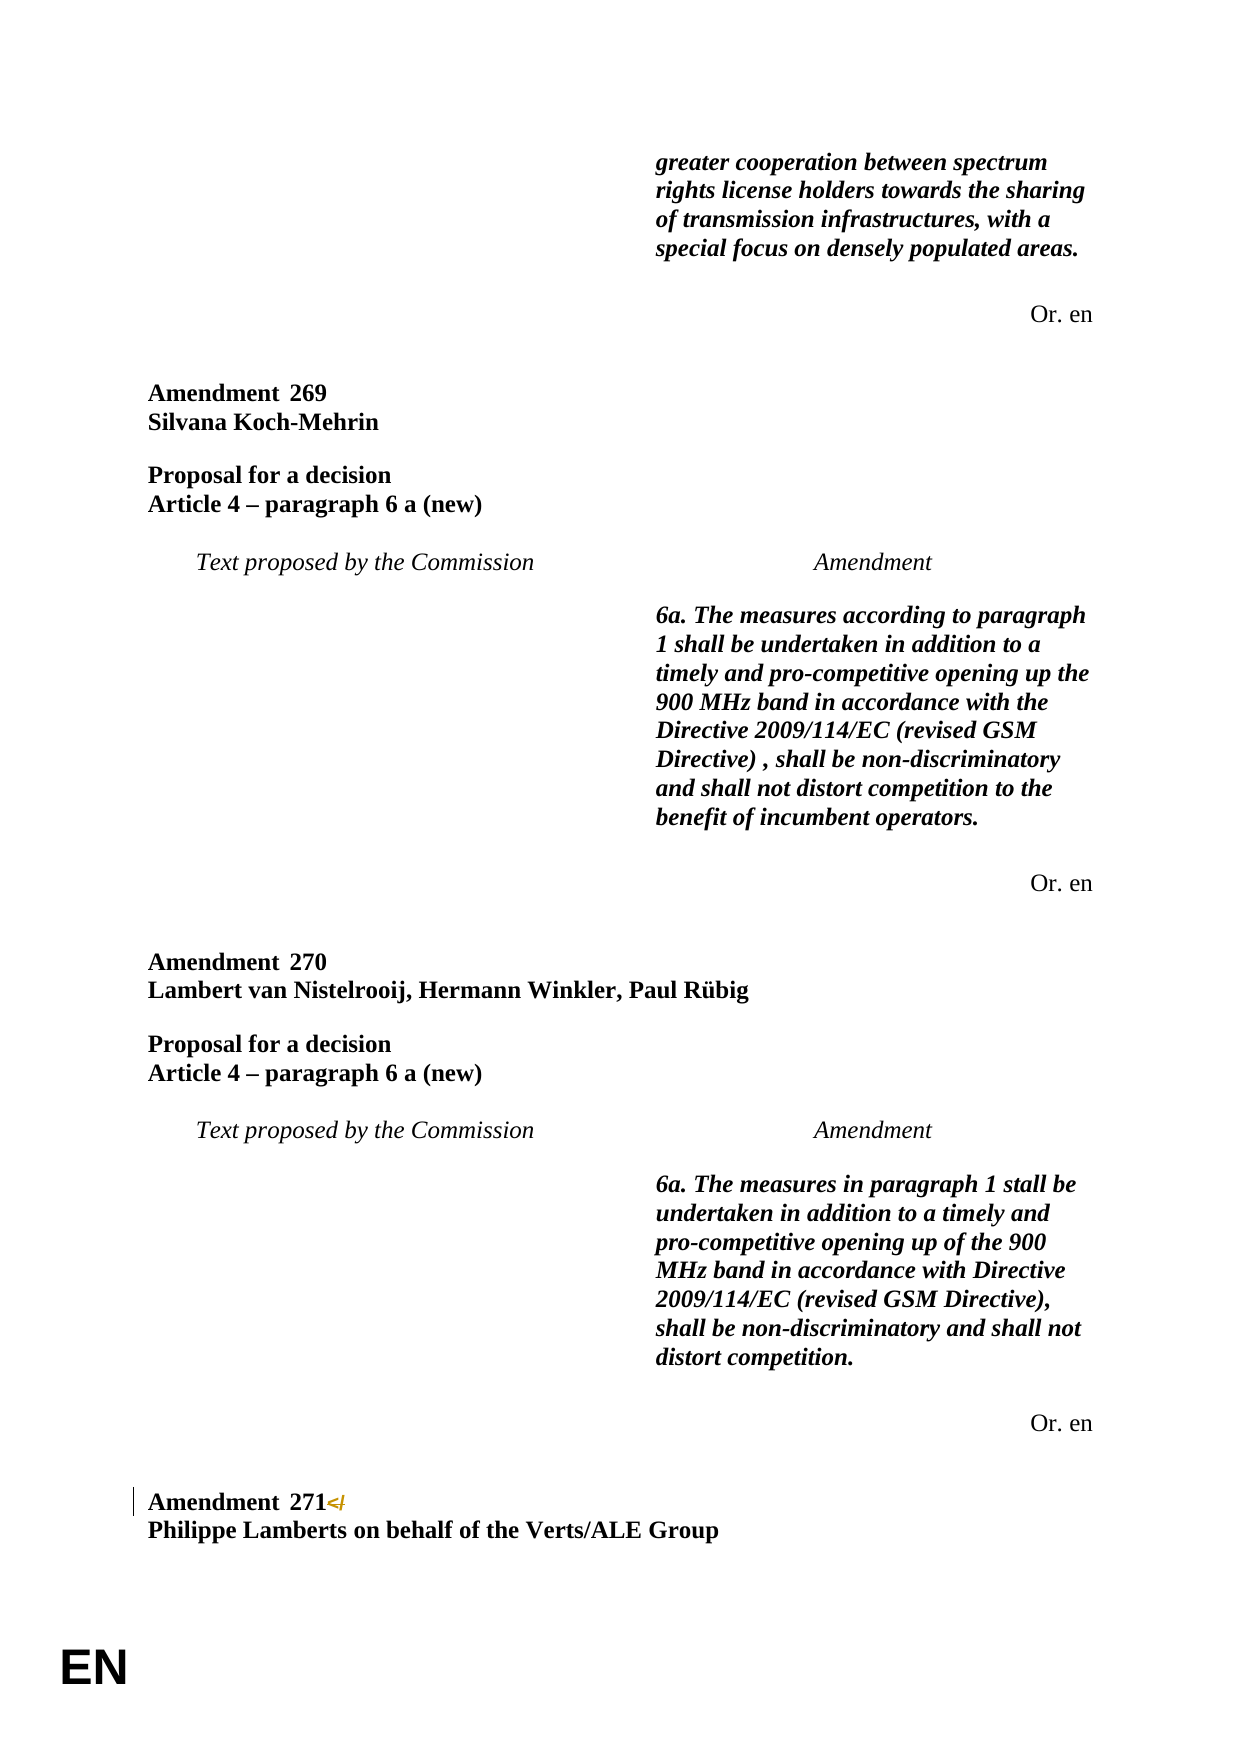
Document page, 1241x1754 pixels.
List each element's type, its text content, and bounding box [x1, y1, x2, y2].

text Or. <Original>{EN}en</Original> [148, 1408, 1093, 1437]
table_cell Amendment [620, 547, 1128, 601]
text <Members>Philippe Lamberts</Members><AuNomDe>{Verts/ALE} on behalf of the Verts/ALE Group</AuNomDe> [148, 1516, 1093, 1544]
table_header [112, 518, 1128, 547]
table_cell 6a. The measures according to paragraph 1 shall be undertaken in addition to a timely and pro-competitive opening up the 900 MHz band in accordance with the Directive 2009/114/EC (revised GSM Directive) , shall be non-discriminatory and shall not distort competition to the benefit of incumbent operators. [620, 601, 1128, 843]
table_cell Amendment [620, 1116, 1128, 1169]
text Or. <Original>{EN}en</Original> [148, 868, 1093, 897]
text <Amend>Amendment <NumAm>269</NumAm> [148, 378, 1093, 407]
table_cell [112, 147, 620, 274]
table_cell [112, 601, 620, 843]
text <Article>Article 4 – paragraph 6 a (new) </Article> [148, 1058, 1093, 1087]
table_cell [112, 1169, 620, 1383]
text <Amend>Amendment <NumAm>270</NumAm> [148, 947, 1093, 976]
table_cell greater cooperation between spectrum rights license holders towards the sharing of transmission infrastructures, with a special focus on densely populated areas. [620, 147, 1128, 274]
text Or. <Original>{EN}en</Original> [148, 299, 1093, 328]
table_cell 6a. The measures in paragraph 1 stall be undertaken in addition to a timely and pro-competitive opening up of the 900 MHz band in accordance with Directive 2009/114/EC (revised GSM Directive), shall be non-discriminatory and shall not distort competition. [620, 1169, 1128, 1383]
text <Members>Silvana Koch-Mehrin</Members> [148, 407, 1093, 436]
text <Amend>Amendment <NumAm>271 + + +NumAm> [148, 1487, 1093, 1516]
text <DocAmend>Proposal for a decision</DocAmend> [148, 1029, 1093, 1058]
table_header [112, 1087, 1128, 1116]
table_cell Text proposed by the Commission [112, 547, 620, 601]
table_cell Text proposed by the Commission [112, 1116, 620, 1169]
text <DocAmend>Proposal for a decision</DocAmend> [148, 461, 1093, 489]
text <Article>Article 4 – paragraph 6 a (new) </Article> [148, 489, 1093, 518]
text <Members>Lambert van Nistelrooij, Hermann Winkler, Paul Rübig</Members> [148, 976, 1093, 1004]
